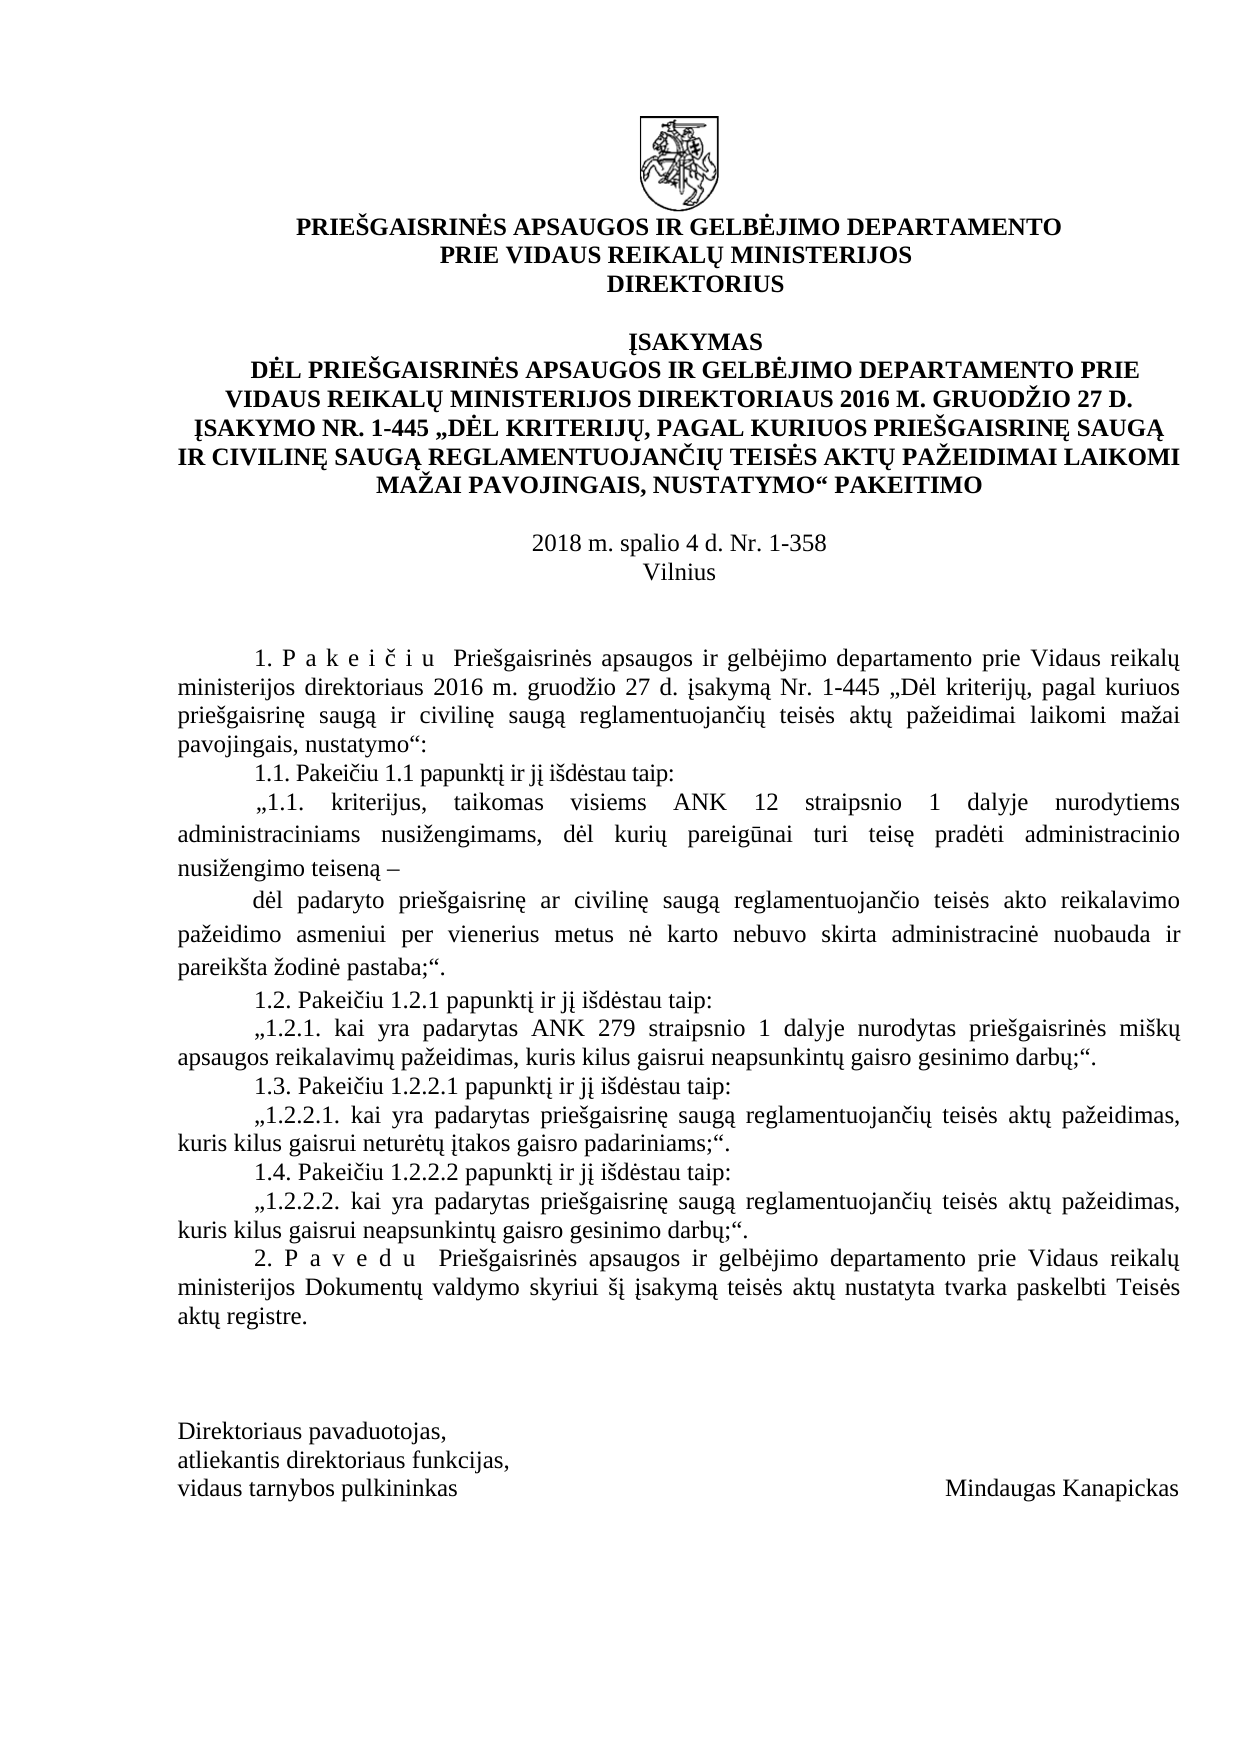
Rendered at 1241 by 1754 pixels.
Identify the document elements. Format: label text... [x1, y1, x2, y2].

text „1.2.2.1. kai yra padarytas priešgaisrinę saugą reglamentuojančių teisės aktų pažeidimas, kuris kilus gaisrui neturėtų įtakos gaisro padariniams;“. [177, 1100, 1181, 1157]
text Vilnius [177, 557, 1181, 585]
text ĮSAKYMAS [177, 327, 1181, 355]
text „1.2.1. kai yra padarytas ANK 279 straipsnio 1 dalyje nurodytas priešgaisrinės miškų apsaugos reikalavimų pažeidimas, kuris kilus gaisrui neapsunkintų gaisro gesinimo darbų;“. [177, 1013, 1181, 1071]
text dėl padaryto priešgaisrinę ar civilinę saugą reglamentuojančio teisės akto reikalavimo pažeidimo asmeniui per vienerius metus nė karto nebuvo skirta administracinė nuobauda ir pareikšta žodinė pastaba;“. [177, 886, 1181, 980]
text PRIE VIDAUS REIKALŲ MINISTERIJOS [177, 240, 1181, 269]
text 1.1. Pakeičiu 1.1 papunktį ir jį išdėstau taip: [177, 758, 1181, 787]
text 1.3. Pakeičiu 1.2.2.1 papunktį ir jį išdėstau taip: [177, 1071, 1181, 1100]
text 1.4. Pakeičiu 1.2.2.2 papunktį ir jį išdėstau taip: [177, 1157, 1181, 1186]
text vidaus tarnybos pulkininkas Mindaugas Kanapickas [177, 1473, 1181, 1502]
text 1. P a k e i č i u Priešgaisrinės apsaugos ir gelbėjimo departamento prie Vidaus reikalų ministerijos direktoriaus 2016 m. gruodžio 27 d. įsakymą Nr. 1-445 „Dėl kriterijų, pagal kuriuos priešgaisrinę saugą ir civilinę saugą reglamentuojančių teisės aktų pažeidimai laikomi mažai pavojingais, nustatymo“: [177, 643, 1181, 758]
text 1.2. Pakeičiu 1.2.1 papunktį ir jį išdėstau taip: [177, 985, 1181, 1013]
text DIREKTORIUS [177, 269, 1181, 298]
text „1.1. kriterijus, taikomas visiems ANK 12 straipsnio 1 dalyje nurodytiems administraciniams nusižengimams, dėl kurių pareigūnai turi teisę pradėti administracinio nusižengimo teiseną ‒ [177, 787, 1181, 881]
text 2018 m. spalio 4 d. Nr. 1-358 [177, 528, 1181, 557]
text Direktoriaus pavaduotojas, [177, 1416, 1181, 1445]
text „1.2.2.2. kai yra padarytas priešgaisrinę saugą reglamentuojančių teisės aktų pažeidimas, kuris kilus gaisrui neapsunkintų gaisro gesinimo darbų;“. [177, 1186, 1181, 1243]
text atliekantis direktoriaus funkcijas, [177, 1445, 1181, 1473]
text 2. P a v e d u Priešgaisrinės apsaugos ir gelbėjimo departamento prie Vidaus reikalų ministerijos Dokumentų valdymo skyriui šį įsakymą teisės aktų nustatyta tvarka paskelbti Teisės aktų registre. [177, 1243, 1181, 1330]
text PRIEŠGAISRINĖS APSAUGOS IR GELBĖJIMO DEPARTAMENTO [177, 212, 1181, 240]
text DĖL PRIEŠGAISRINĖS APSAUGOS IR GELBĖJIMO DEPARTAMENTO PRIE VIDAUS REIKALŲ MINISTERIJOS DIREKTORIAUS 2016 M. GRUODŽIO 27 D. ĮSAKYMO NR. 1-445 „DĖL KRITERIJŲ, PAGAL KURIUOS PRIEŠGAISRINĘ SAUGĄ ir civilinę saugą REGLAMENTUOJANČIŲ TEISĖS AKTŲ PAŽEIDIMAI LAIKOMI MAŽAI PAVOJINGAIS, NUSTATYMO“ PAKEITIMO [177, 355, 1181, 499]
